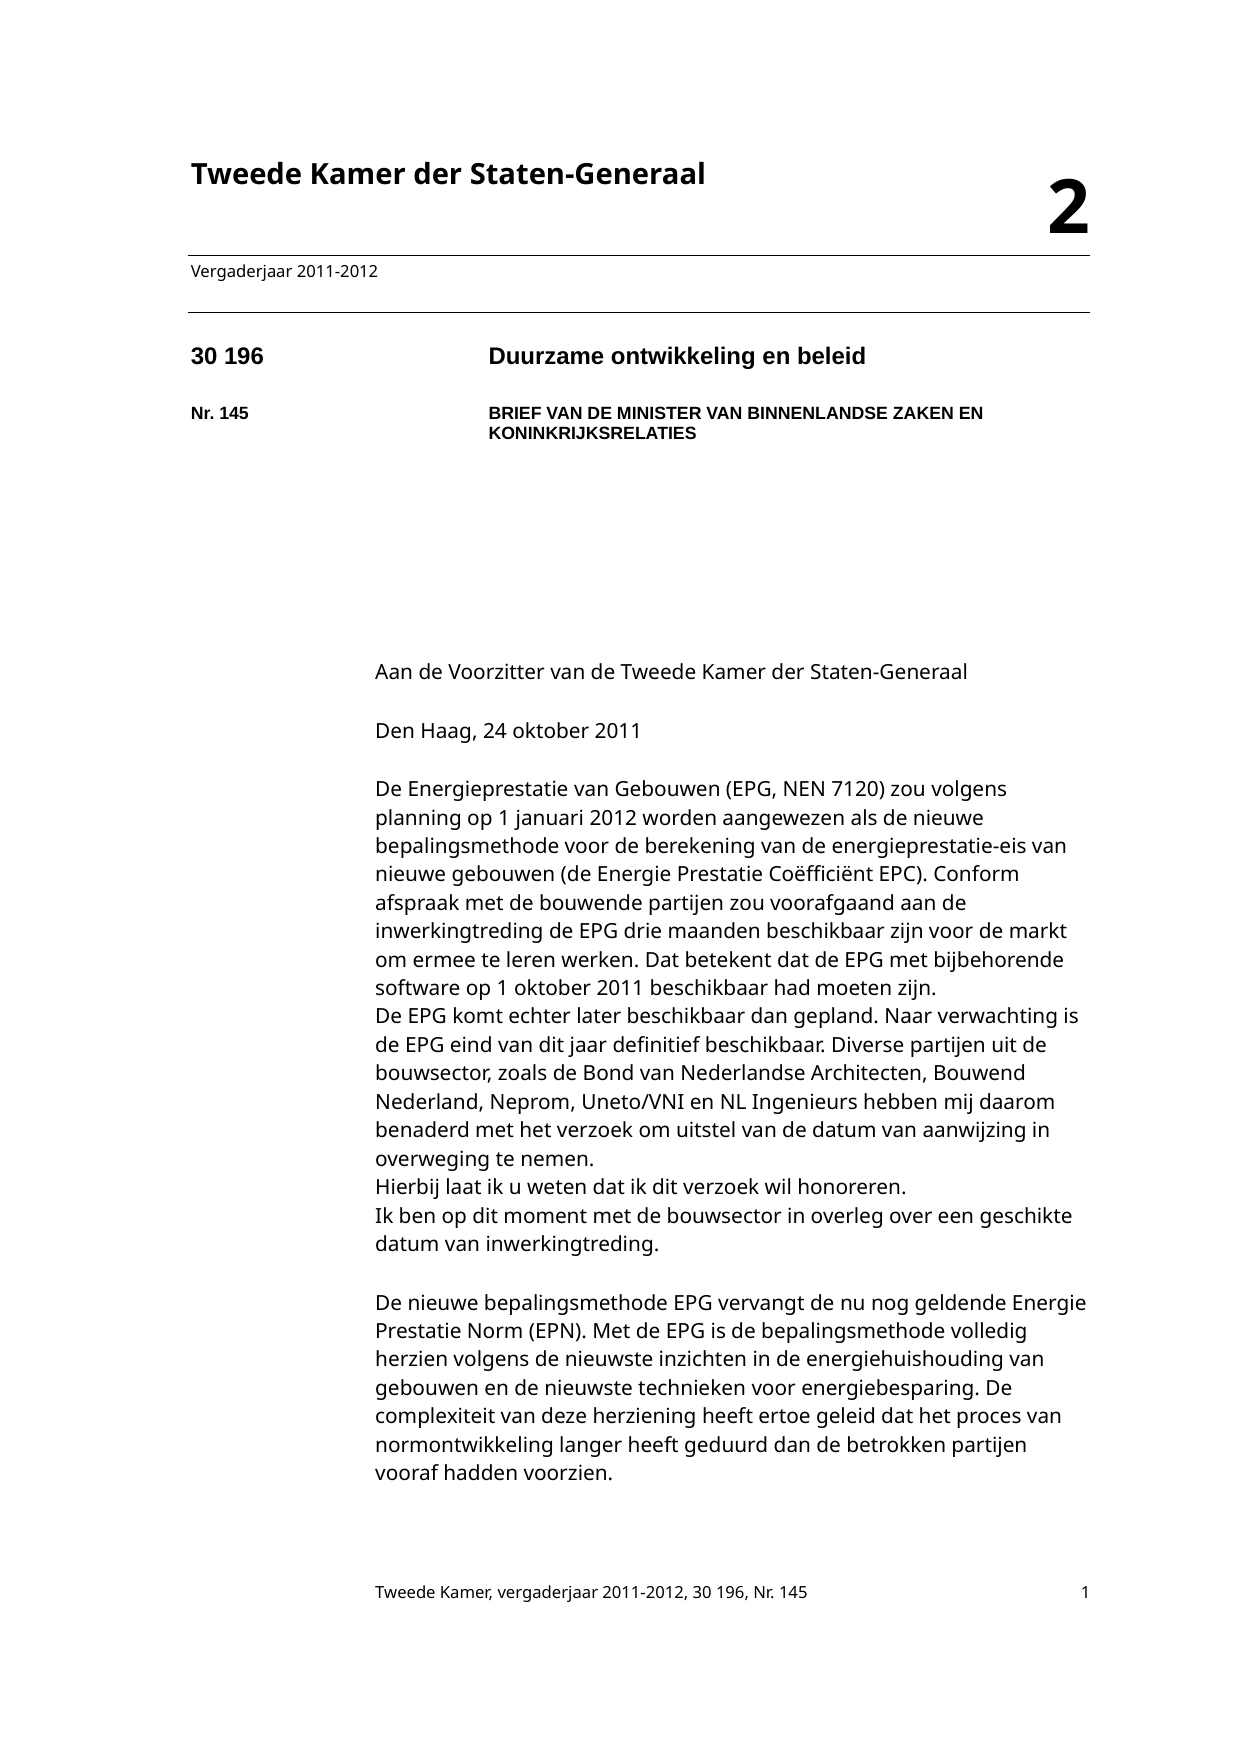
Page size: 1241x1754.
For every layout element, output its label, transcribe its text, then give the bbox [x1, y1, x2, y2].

table_cell Duurzame ontwikkeling en beleid [485, 339, 1090, 399]
table_cell [485, 256, 1090, 312]
table_cell [485, 313, 1090, 339]
text De EPG komt echter later beschikbaar dan gepland. Naar verwachting is de EPG eind van dit jaar definitief beschikbaar. Diverse partijen uit de bouwsector, zoals de Bond van Nederlandse Architecten, Bouwend Nederland, Neprom, Uneto/VNI en NL Ingenieurs hebben mij daarom benaderd met het verzoek om uitstel van de datum van aanwijzing in overweging te nemen. [375, 1002, 1090, 1172]
text Hierbij laat ik u weten dat ik dit verzoek wil honoreren. [375, 1172, 1090, 1201]
text Den Haag, 24 oktober 2011 [375, 716, 1090, 744]
table_header 2 [910, 150, 1090, 255]
text Ik ben op dit moment met de bouwsector in overleg over een geschikte datum van inwerkingtreding. [375, 1201, 1090, 1258]
text De Energieprestatie van Gebouwen (EPG, NEN 7120) zou volgens planning op 1 januari 2012 worden aangewezen als de nieuwe bepalingsmethode voor de berekening van de energieprestatie-eis van nieuwe gebouwen (de Energie Prestatie Coëfficiënt EPC). Conform afspraak met de bouwende partijen zou voorafgaand aan de inwerkingtreding de EPG drie maanden beschikbaar zijn voor de markt om ermee te leren werken. Dat betekent dat de EPG met bijbehorende software op 1 oktober 2011 beschikbaar had moeten zijn. [375, 774, 1090, 1002]
table_cell Vergaderjaar 2011-2012 [188, 256, 485, 312]
text De nieuwe bepalingsmethode EPG vervangt de nu nog geldende Energie Prestatie Norm (EPN). Met de EPG is de bepalingsmethode volledig herzien volgens de nieuwste inzichten in de energiehuishouding van gebouwen en de nieuwste technieken voor energiebesparing. De complexiteit van deze herziening heeft ertoe geleid dat het proces van normontwikkeling langer heeft geduurd dan de betrokken partijen vooraf hadden voorzien. [375, 1288, 1090, 1487]
table_cell [188, 313, 485, 339]
table_cell 30 196 [188, 339, 485, 399]
table_cell Nr. 145 [188, 399, 485, 539]
text Aan de Voorzitter van de Tweede Kamer der Staten-Generaal [375, 657, 1090, 686]
table_cell BRIEF VAN DE MINISTER VAN BINNENLANDSE ZAKEN EN KONINKRIJKSRELATIES [485, 399, 1090, 539]
table_header Tweede Kamer der Staten-Generaal [188, 150, 909, 255]
